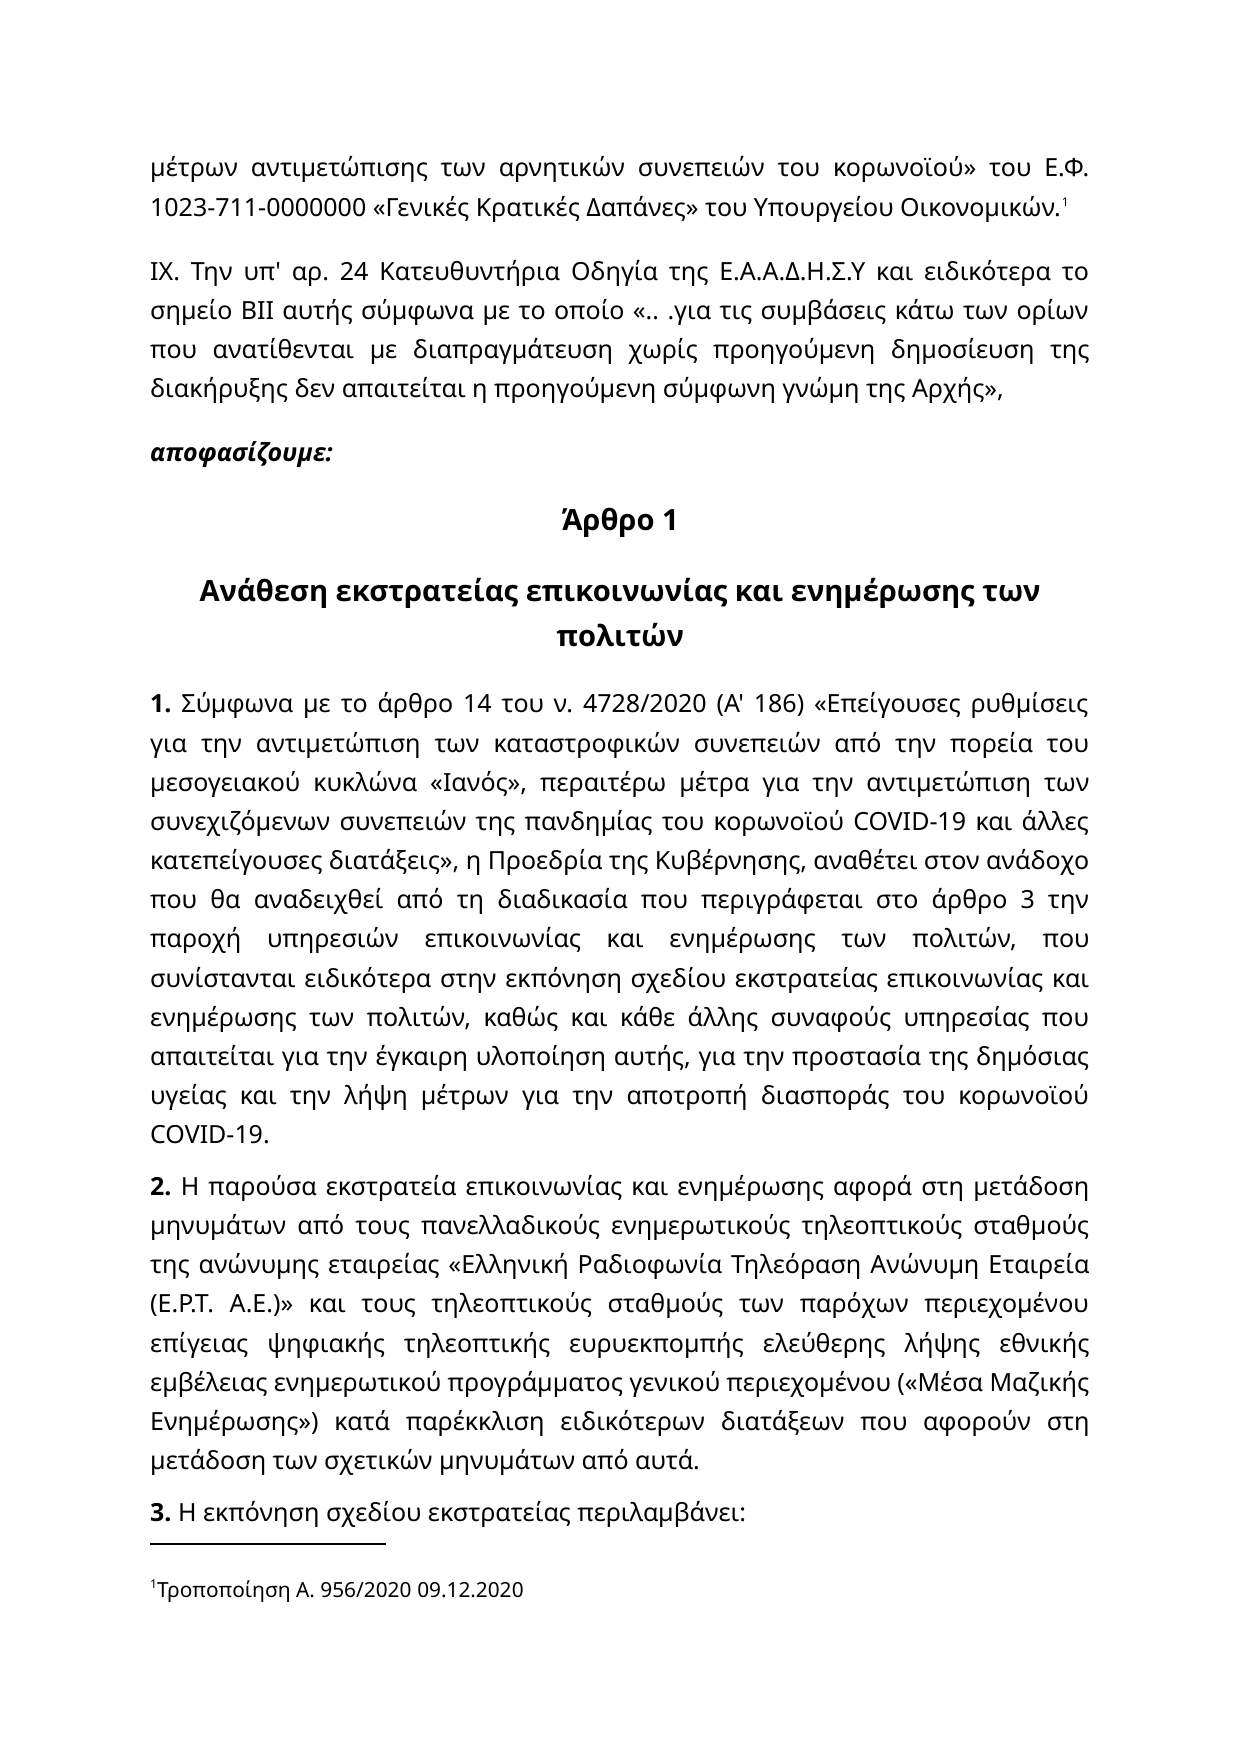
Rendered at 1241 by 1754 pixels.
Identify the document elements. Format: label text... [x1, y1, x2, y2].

subtitle Άρθρο 1 [150, 499, 1090, 539]
text αποφασίζουμε: [150, 435, 1090, 469]
text ΙΧ. Την υπ' αρ. 24 Κατευθυντήρια Οδηγία της Ε.Α.Α.Δ.Η.Σ.Υ και ειδικότερα το σημείο ΒΙΙ αυτής σύμφωνα με το οποίο «.. .για τις συμβάσεις κάτω των ορίων που ανατίθενται με διαπραγμάτευση χωρίς προηγούμενη δημοσίευση της διακήρυξης δεν απαιτείται η προηγούμενη σύμφωνη γνώμη της Αρχής», [150, 253, 1090, 405]
text 2. Η παρούσα εκστρατεία επικοινωνίας και ενημέρωσης αφορά στη μετάδοση μηνυμάτων από τους πανελλαδικούς ενημερωτικούς τηλεοπτικούς σταθμούς της ανώνυμης εταιρείας «Ελληνική Ραδιοφωνία Τηλεόραση Ανώνυμη Εταιρεία (Ε.Ρ.Τ. Α.Ε.)» και τους τηλεοπτικούς σταθμούς των παρόχων περιεχομένου επίγειας ψηφιακής τηλεοπτικής ευρυεκπομπής ελεύθερης λήψης εθνικής εμβέλειας ενημερωτικού προγράμματος γενικού περιεχομένου («Μέσα Μαζικής Ενημέρωσης») κατά παρέκκλιση ειδικότερων διατάξεων που αφορούν στη μετάδοση των σχετικών μηνυμάτων από αυτά. [150, 1168, 1090, 1477]
text 3. Η εκπόνηση σχεδίου εκστρατείας περιλαμβάνει: [150, 1494, 1090, 1528]
text 1. Σύμφωνα με το άρθρο 14 του ν. 4728/2020 (Α' 186) «Επείγουσες ρυθμίσεις για την αντιμετώπιση των καταστροφικών συνεπειών από την πορεία του μεσογειακού κυκλώνα «Ιανός», περαιτέρω μέτρα για την αντιμετώπιση των συνεχιζόμενων συνεπειών της πανδημίας του κορωνοϊού COVID-19 και άλλες κατεπείγουσες διατάξεις», η Προεδρία της Κυβέρνησης, αναθέτει στον ανάδοχο που θα αναδειχθεί από τη διαδικασία που περιγράφεται στο άρθρο 3 την παροχή υπηρεσιών επικοινωνίας και ενημέρωσης των πολιτών, που συνίστανται ειδικότερα στην εκπόνηση σχεδίου εκστρατείας επικοινωνίας και ενημέρωσης των πολιτών, καθώς και κάθε άλλης συναφούς υπηρεσίας που απαιτείται για την έγκαιρη υλοποίηση αυτής, για την προστασία της δημόσιας υγείας και την λήψη μέτρων για την αποτροπή διασποράς του κορωνοϊού COVID-19. [150, 686, 1090, 1151]
text Τροποποίηση A. 956/2020 09.12.2020 [150, 1576, 1090, 1604]
subtitle Ανάθεση εκστρατείας επικοινωνίας και ενημέρωσης των πολιτών [150, 570, 1090, 655]
text μέτρων αντιμετώπισης των αρνητικών συνεπειών του κορωνοϊού» του Ε.Φ. 1023-711-0000000 «Γενικές Κρατικές Δαπάνες» του Υπουργείου Οικονομικών. [150, 150, 1090, 223]
